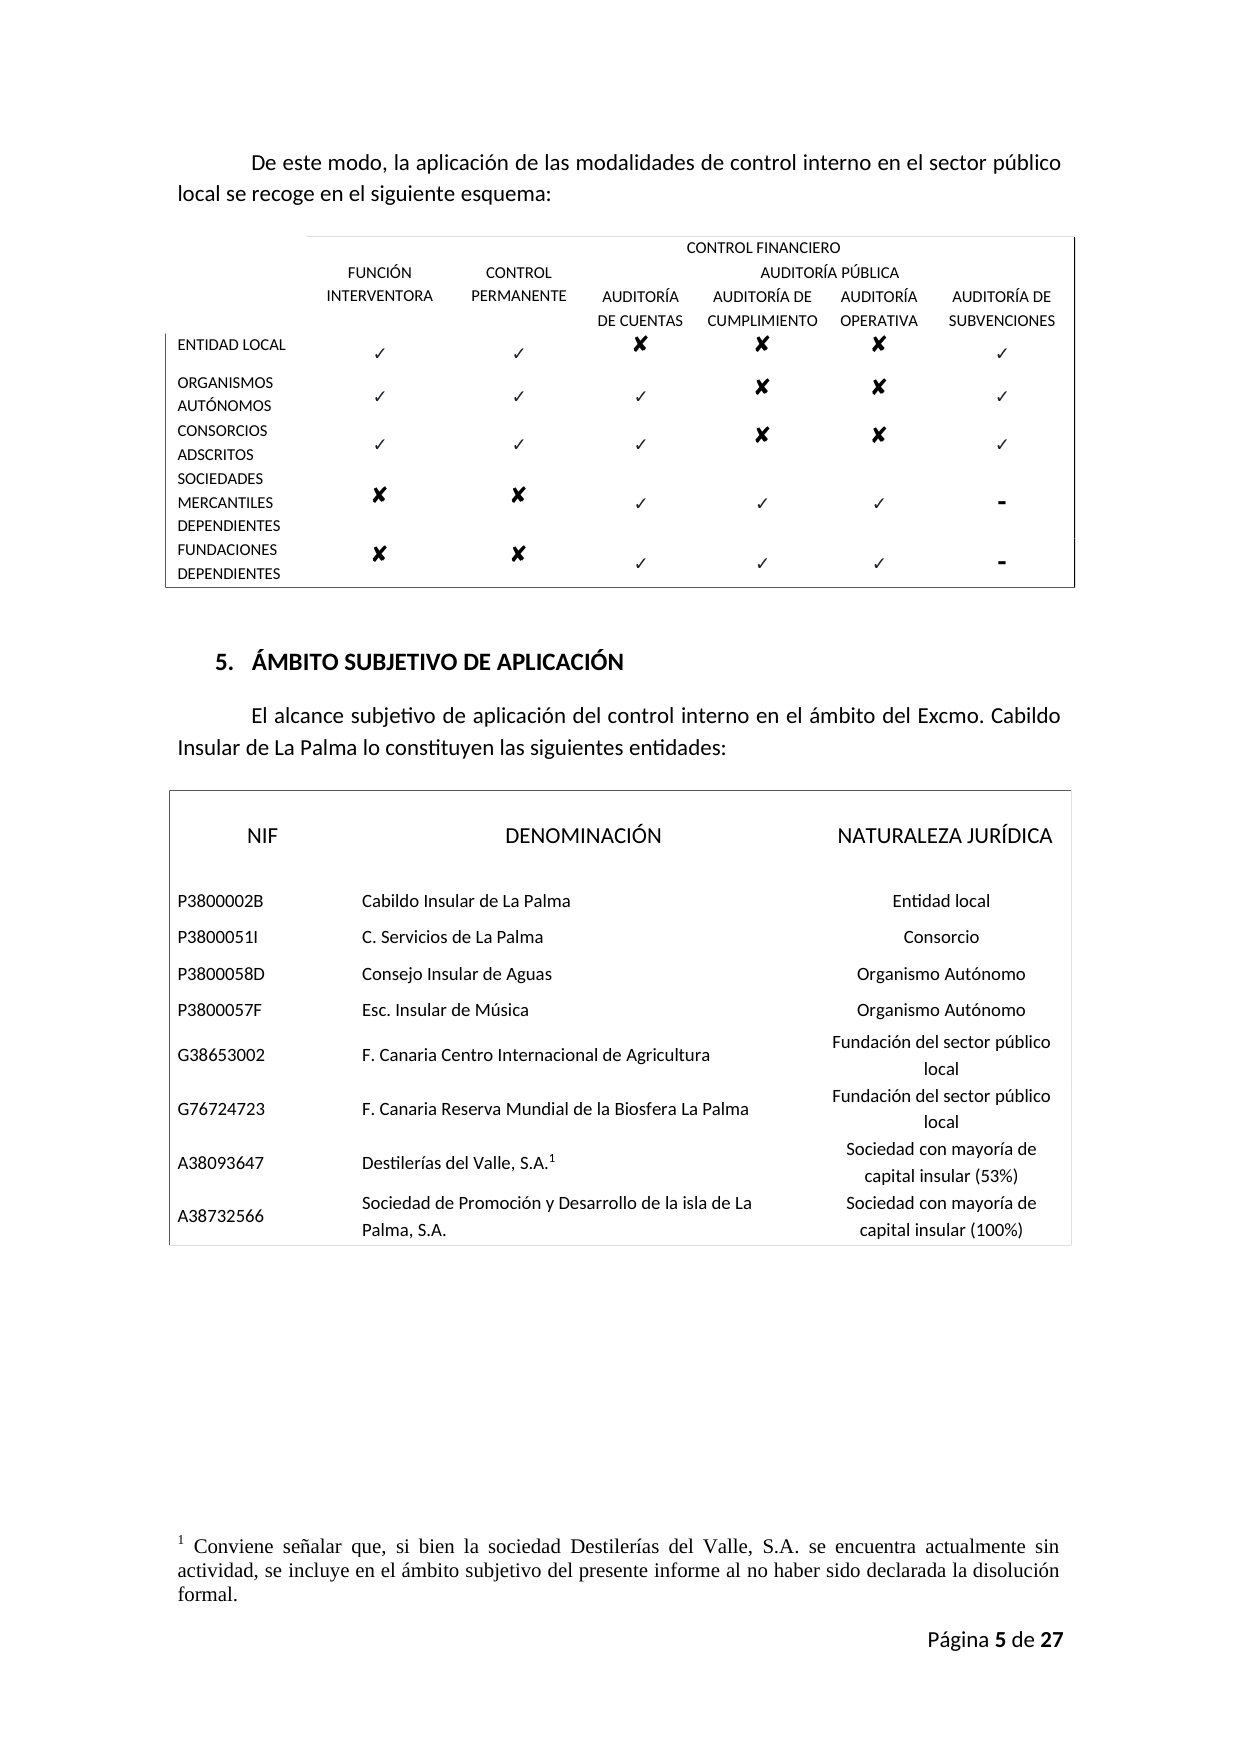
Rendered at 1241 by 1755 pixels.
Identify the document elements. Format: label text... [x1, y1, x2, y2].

text Consorcio [902, 925, 981, 948]
text Organismo Autónomo [857, 962, 1071, 985]
text Sociedad con mayoría de capital insular (53%) [846, 1138, 1037, 1187]
text ✓ [453, 381, 585, 409]
text ✓ [696, 488, 829, 517]
text Consejo Insular de Aguas [362, 962, 812, 985]
text ✓ [929, 381, 1074, 409]
text AUDITORÍA PÚBLICA [758, 262, 901, 283]
text De este modo, la aplicación de las modalidades de control interno en el sector público [251, 150, 1065, 175]
text ✓ [307, 429, 452, 457]
text - [929, 483, 1074, 519]
text ✓ [585, 548, 696, 576]
text ✓ [929, 338, 1074, 366]
text Organismo Autónomo [857, 998, 1071, 1021]
text ✓ [829, 488, 929, 517]
text P3800002B [177, 889, 354, 912]
text ENTIDAD LOCAL [177, 334, 307, 355]
text  [829, 425, 929, 452]
text Sociedad con mayoría de capital insular (100%) [846, 1191, 1037, 1241]
text Conviene señalar que, si bien la sociedad Destilerías del Valle, S.A. se encuentra actualmente sin [193, 1534, 1064, 1557]
text ✓ [929, 429, 1074, 457]
text ORGANISMOS AUTÓNOMOS [177, 373, 275, 416]
text ✓ [453, 338, 585, 366]
text FUNDACIONES DEPENDIENTES [177, 540, 282, 583]
text Página 5 de 27 [927, 1627, 1066, 1652]
text Destilerías del Valle, S.A.1 [362, 1151, 812, 1174]
text AUDITORÍA OPERATIVA [840, 287, 920, 330]
text El alcance subjetivo de aplicación del control interno en el ámbito del Excmo. Cabildo [251, 703, 1065, 728]
text SOCIEDADES MERCANTILES DEPENDIENTES [177, 469, 282, 536]
text ✓ [696, 548, 829, 576]
text Sociedad de Promoción y Desarrollo de la isla de La Palma, S.A. [362, 1191, 799, 1241]
text ✓ [307, 381, 452, 409]
text CONTROL PERMANENTE [471, 262, 569, 306]
text CONTROL FINANCIERO [684, 238, 843, 258]
text A38732566 [177, 1204, 354, 1227]
text Fundación del sector público local [832, 1084, 1052, 1133]
text P3800051I [177, 925, 354, 948]
text Entidad local [892, 889, 1071, 912]
text  [307, 544, 453, 571]
text  [696, 377, 829, 404]
text Cabildo Insular de La Palma [362, 889, 812, 912]
text AUDITORÍA DE SUBVENCIONES [949, 287, 1057, 330]
text local se recoge en el siguiente esquema: [177, 179, 1065, 207]
text C. Servicios de La Palma [362, 925, 812, 948]
text ✓ [585, 381, 696, 409]
text actividad, se incluye en el ámbito subjetivo del presente informe al no haber sido declarada la disolución formal. [177, 1558, 1065, 1606]
text 1 [177, 1531, 186, 1547]
text NIF [244, 821, 280, 849]
text A38093647 [177, 1151, 354, 1174]
text  [829, 377, 929, 404]
text Esc. Insular de Música [362, 998, 812, 1021]
text ✓ [585, 488, 696, 517]
text AUDITORÍA DE CUMPLIMIENTO [707, 287, 820, 330]
text P3800058D [177, 962, 354, 985]
text CONSORCIOS ADSCRITOS [177, 421, 269, 464]
text P3800057F [177, 998, 354, 1021]
text  [829, 334, 929, 361]
text - [929, 543, 1074, 578]
text  [696, 425, 829, 452]
text ✓ [307, 338, 452, 366]
text  [307, 485, 453, 511]
text G38653002 [177, 1043, 354, 1066]
text ✓ [585, 429, 696, 457]
text F. Canaria Reserva Mundial de la Biosfera La Palma [362, 1097, 812, 1120]
text  [453, 485, 585, 511]
text Fundación del sector público local [832, 1030, 1052, 1079]
text AUDITORÍA DE CUENTAS [597, 287, 684, 330]
text F. Canaria Centro Internacional de Agricultura [362, 1043, 812, 1066]
text  [453, 544, 585, 571]
text ✓ [453, 429, 585, 457]
text ✓ [829, 548, 929, 576]
text  [585, 334, 696, 361]
text NATURALEZA JURÍDICA [837, 821, 1071, 849]
text G76724723 [177, 1097, 354, 1120]
text Insular de La Palma lo constituyen las siguientes entidades: [177, 733, 1065, 761]
text FUNCIÓN INTERVENTORA [326, 262, 435, 306]
text  [696, 334, 829, 361]
text 5. ÁMBITO SUBJETIVO DE APLICACIÓN [215, 648, 627, 676]
text DENOMINACIÓN [505, 821, 812, 849]
